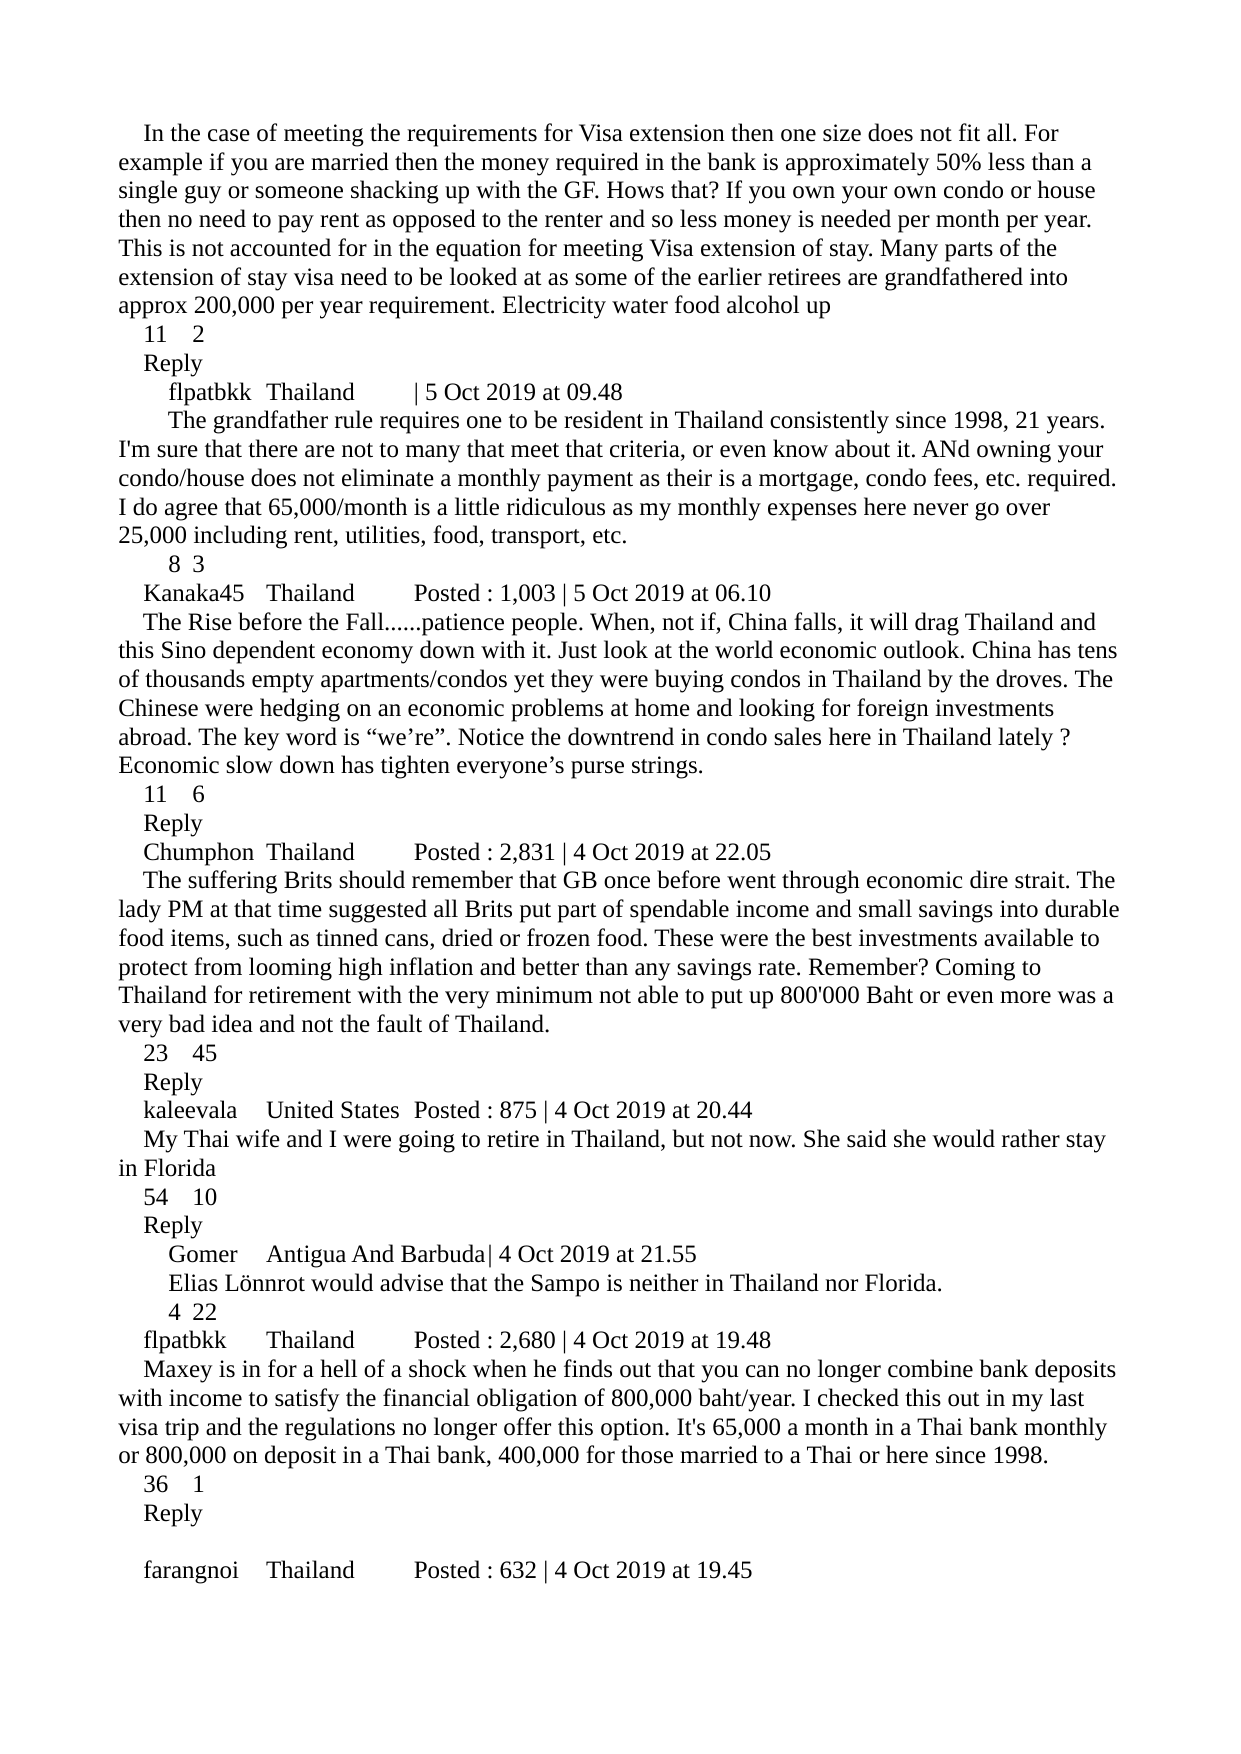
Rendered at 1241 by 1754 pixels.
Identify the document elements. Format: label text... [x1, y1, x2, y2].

text Maxey is in for a hell of a shock when he finds out that you can no longer combine bank deposits with income to satisfy the financial obligation of 800,000 baht/year. I checked this out in my last visa trip and the regulations no longer offer this option. It's 65,000 a month in a Thai bank monthly or 800,000 on deposit in a Thai bank, 400,000 for those married to a Thai or here since 1998. [118, 1354, 1122, 1469]
text 11 6 [118, 779, 1122, 808]
text 8 3 [118, 549, 1122, 578]
text Elias Lönnrot would advise that the Sampo is neither in Thailand nor Florida. [118, 1268, 1122, 1297]
text flpatbkk Thailand Posted : 2,680 | 4 Oct 2019 at 19.48 [118, 1326, 1122, 1354]
text Reply [118, 1211, 1122, 1239]
text kaleevala United States Posted : 875 | 4 Oct 2019 at 20.44 [118, 1096, 1122, 1124]
text Gomer Antigua And Barbuda | 4 Oct 2019 at 21.55 [118, 1239, 1122, 1268]
text Kanaka45 Thailand Posted : 1,003 | 5 Oct 2019 at 06.10 [118, 578, 1122, 607]
text 23 45 [118, 1038, 1122, 1067]
text Chumphon Thailand Posted : 2,831 | 4 Oct 2019 at 22.05 [118, 837, 1122, 866]
text In the case of meeting the requirements for Visa extension then one size does not fit all. For example if you are married then the money required in the bank is approximately 50% less than a single guy or someone shacking up with the GF. Hows that? If you own your own condo or house then no need to pay rent as opposed to the renter and so less money is needed per month per year. This is not accounted for in the equation for meeting Visa extension of stay. Many parts of the extension of stay visa need to be looked at as some of the earlier retirees are grandfathered into approx 200,000 per year requirement. Electricity water food alcohol up [118, 118, 1122, 319]
text My Thai wife and I were going to retire in Thailand, but not now. She said she would rather stay in Florida [118, 1124, 1122, 1182]
text 36 1 [118, 1469, 1122, 1498]
text flpatbkk Thailand | 5 Oct 2019 at 09.48 [118, 377, 1122, 406]
text Reply [118, 348, 1122, 377]
text farangnoi Thailand Posted : 632 | 4 Oct 2019 at 19.45 [118, 1556, 1122, 1584]
text 54 10 [118, 1182, 1122, 1211]
text Reply [118, 808, 1122, 837]
text Reply [118, 1067, 1122, 1096]
text The suffering Brits should remember that GB once before went through economic dire strait. The lady PM at that time suggested all Brits put part of spendable income and small savings into durable food items, such as tinned cans, dried or frozen food. These were the best investments available to protect from looming high inflation and better than any savings rate. Remember? Coming to Thailand for retirement with the very minimum not able to put up 800'000 Baht or even more was a very bad idea and not the fault of Thailand. [118, 866, 1122, 1038]
text Reply [118, 1498, 1122, 1527]
text The grandfather rule requires one to be resident in Thailand consistently since 1998, 21 years. I'm sure that there are not to many that meet that criteria, or even know about it. ANd owning your condo/house does not eliminate a monthly payment as their is a mortgage, condo fees, etc. required. I do agree that 65,000/month is a little ridiculous as my monthly expenses here never go over 25,000 including rent, utilities, food, transport, etc. [118, 406, 1122, 549]
text 4 22 [118, 1297, 1122, 1326]
text The Rise before the Fall......patience people. When, not if, China falls, it will drag Thailand and this Sino dependent economy down with it. Just look at the world economic outlook. China has tens of thousands empty apartments/condos yet they were buying condos in Thailand by the droves. The Chinese were hedging on an economic problems at home and looking for foreign investments abroad. The key word is “we’re”. Notice the downtrend in condo sales here in Thailand lately ? Economic slow down has tighten everyone’s purse strings. [118, 607, 1122, 779]
text 11 2 [118, 319, 1122, 348]
